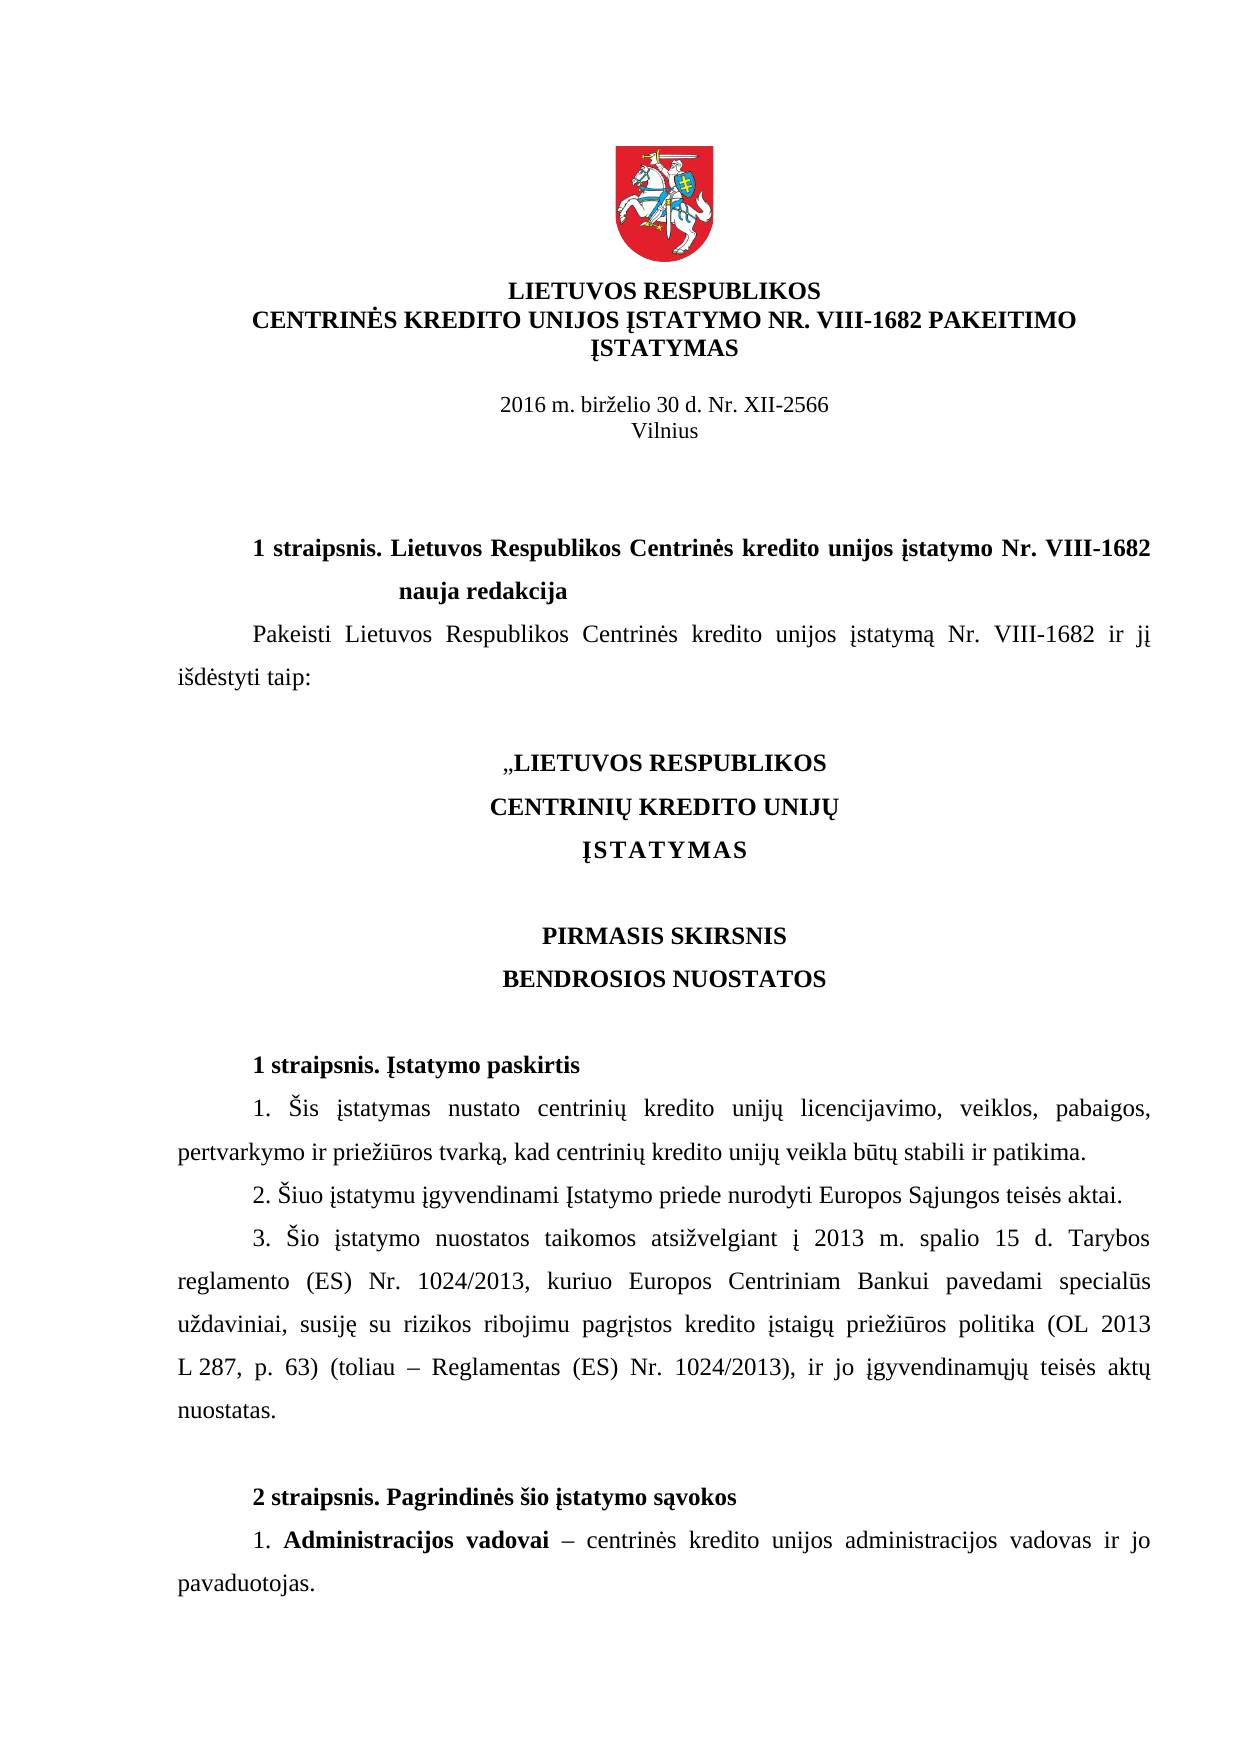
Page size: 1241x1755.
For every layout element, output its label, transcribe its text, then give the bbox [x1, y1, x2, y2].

text 1 straipsnis. Lietuvos Respublikos Centrinės kredito unijos įstatymo Nr. VIII-1682 nauja redakcija [252, 533, 1152, 605]
text LIETUVOS RESPUBLIKOS [177, 276, 1152, 305]
text ĮSTATYMAS [177, 333, 1152, 362]
text 1. Šis įstatymas nustato centrinių kredito unijų licencijavimo, veiklos, pabaigos, pertvarkymo ir priežiūros tvarką, kad centrinių kredito unijų veikla būtų stabili ir patikima. [177, 1093, 1152, 1165]
text PIRMASIS SKIRSNIS [177, 921, 1152, 950]
text 2016 m. birželio 30 d. Nr. XII-2566 [177, 391, 1152, 417]
text ĮSTATYMAS [177, 835, 1152, 863]
text 2 straipsnis. Pagrindinės šio įstatymo sąvokos [177, 1482, 1152, 1510]
text 1. Administracijos vadovai – centrinės kredito unijos administracijos vadovas ir jo pavaduotojas. [177, 1525, 1152, 1597]
text CENTRINĖS KREDITO UNIJOS ĮSTATYMO NR. VIII-1682 PAKEITIMO [177, 305, 1152, 333]
text „LIETUVOS RESPUBLIKOS [177, 748, 1152, 777]
text Pakeisti Lietuvos Respublikos Centrinės kredito unijos įstatymą Nr. VIII-1682 ir jį išdėstyti taip: [177, 619, 1152, 691]
text 2. Šiuo įstatymu įgyvendinami Įstatymo priede nurodyti Europos Sąjungos teisės aktai. [177, 1180, 1152, 1208]
text Vilnius [177, 417, 1152, 444]
text 3. Šio įstatymo nuostatos taikomos atsižvelgiant į 2013 m. spalio 15 d. Tarybos reglamento (ES) Nr. 1024/2013, kuriuo Europos Centriniam Bankui pavedami specialūs uždaviniai, susiję su rizikos ribojimu pagrįstos kredito įstaigų priežiūros politika (OL 2013 L 287, p. 63) (toliau – Reglamentas (ES) Nr. 1024/2013), ir jo įgyvendinamųjų teisės aktų nuostatas. [177, 1223, 1152, 1424]
text 1 straipsnis. Įstatymo paskirtis [177, 1050, 1152, 1079]
text BENDROSIOS NUOSTATOS [177, 964, 1152, 993]
text CENTRINIŲ KREDITO UNIJŲ [177, 792, 1152, 820]
